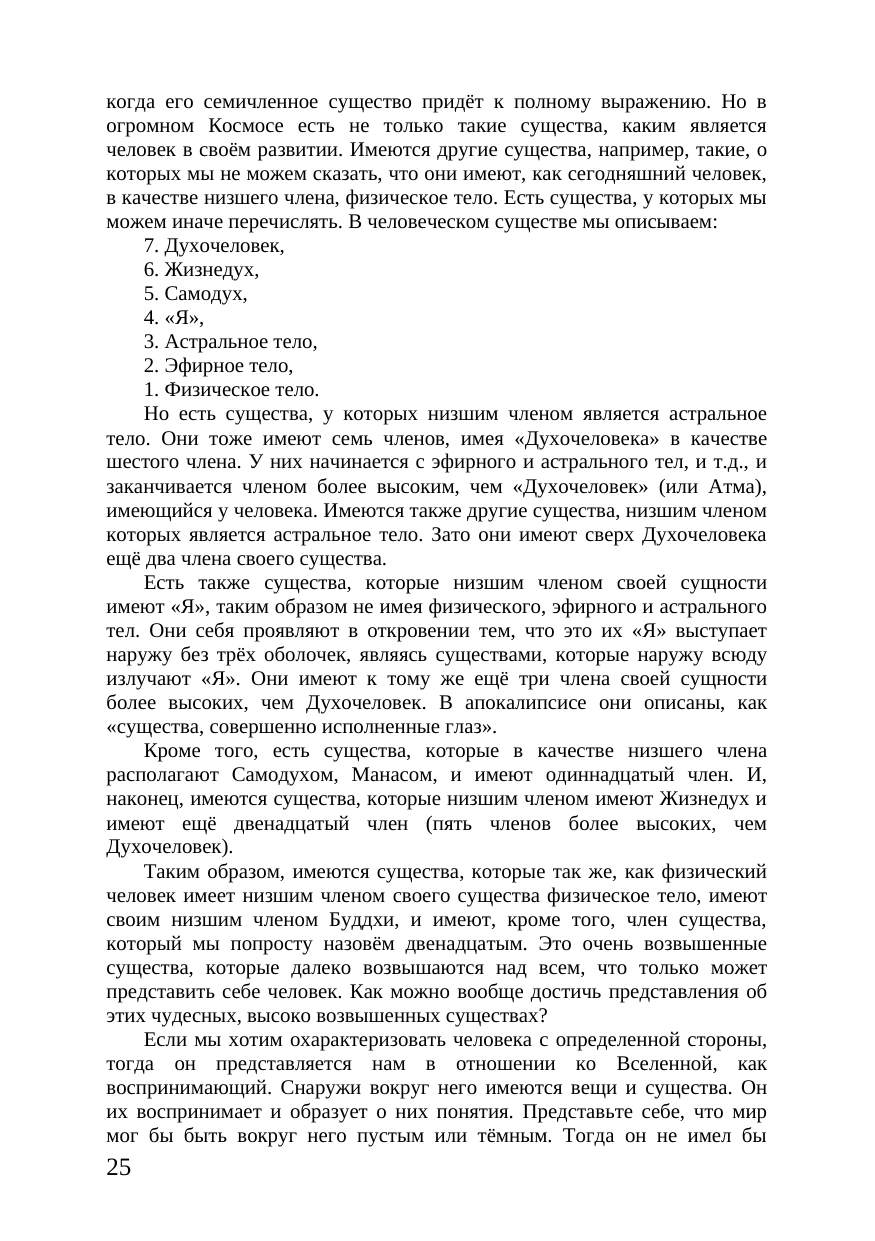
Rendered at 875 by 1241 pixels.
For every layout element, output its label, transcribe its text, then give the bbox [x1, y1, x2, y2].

text 5. Самодух, [106, 281, 768, 305]
text Кроме того, есть существа, которые в качестве низшего члена располагают Самодухом, Манасом, и имеют одиннадцатый член. И, наконец, имеются существа, которые низшим членом имеют Жизнедух и имеют ещё двенадцатый член (пять членов более высоких, чем Духочеловек). [106, 738, 768, 858]
text Есть также существа, которые низшим членом своей сущности имеют «Я», таким образом не имея физического, эфирного и астрального тел. Они себя проявляют в откровении тем, что это их «Я» выступает наружу без трёх оболочек, являясь существами, которые наружу всюду излучают «Я». Они имеют к тому же ещё три члена своей сущности более высоких, чем Духочеловек. В апокалипсисе они описаны, как «существа, совершенно исполненные глаз». [106, 570, 768, 738]
text 3. Астральное тело, [106, 329, 768, 353]
text когда его семичленное существо придёт к полному выражению. Но в огромном Космосе есть не только такие существа, каким является человек в своём развитии. Имеются другие существа, например, такие, о которых мы не можем сказать, что они имеют, как сегодняшний человек, в качестве низшего члена, физическое тело. Есть существа, у которых мы можем иначе перечислять. В человеческом существе мы описываем: [106, 88, 768, 233]
text 4. «Я», [106, 305, 768, 329]
text Но есть существа, у которых низшим членом является астральное тело. Они тоже имеют семь членов, имея «Духочеловека» в качестве шестого члена. У них начинается с эфирного и астрального тел, и т.д., и заканчивается членом более высоким, чем «Духочеловек» (или Атма), имеющийся у человека. Имеются также другие существа, низшим членом которых является астральное тело. Зато они имеют сверх Духочеловека ещё два члена своего существа. [106, 401, 768, 570]
text 6. Жизнедух, [106, 257, 768, 281]
text 1. Физическое тело. [106, 377, 768, 401]
text 7. Духочеловек, [106, 233, 768, 257]
text 2. Эфирное тело, [106, 353, 768, 377]
text Если мы хотим охарактеризовать человека с определенной стороны, тогда он представляется нам в отношении ко Вселенной, как воспринимающий. Снаружи вокруг него имеются вещи и существа. Он их воспринимает и образует о них понятия. Представьте себе, что мир мог бы быть вокруг него пустым или тёмным. Тогда он не имел бы [106, 1027, 768, 1147]
text Таким образом, имеются существа, которые так же, как физический человек имеет низшим членом своего существа физическое тело, имеют своим низшим членом Буддхи, и имеют, кроме того, член существа, который мы попросту назовём двенадцатым. Это очень возвышенные существа, которые далеко возвышаются над всем, что только может представить себе человек. Как можно вообще достичь представления об этих чудесных, высоко возвышенных существах? [106, 858, 768, 1027]
